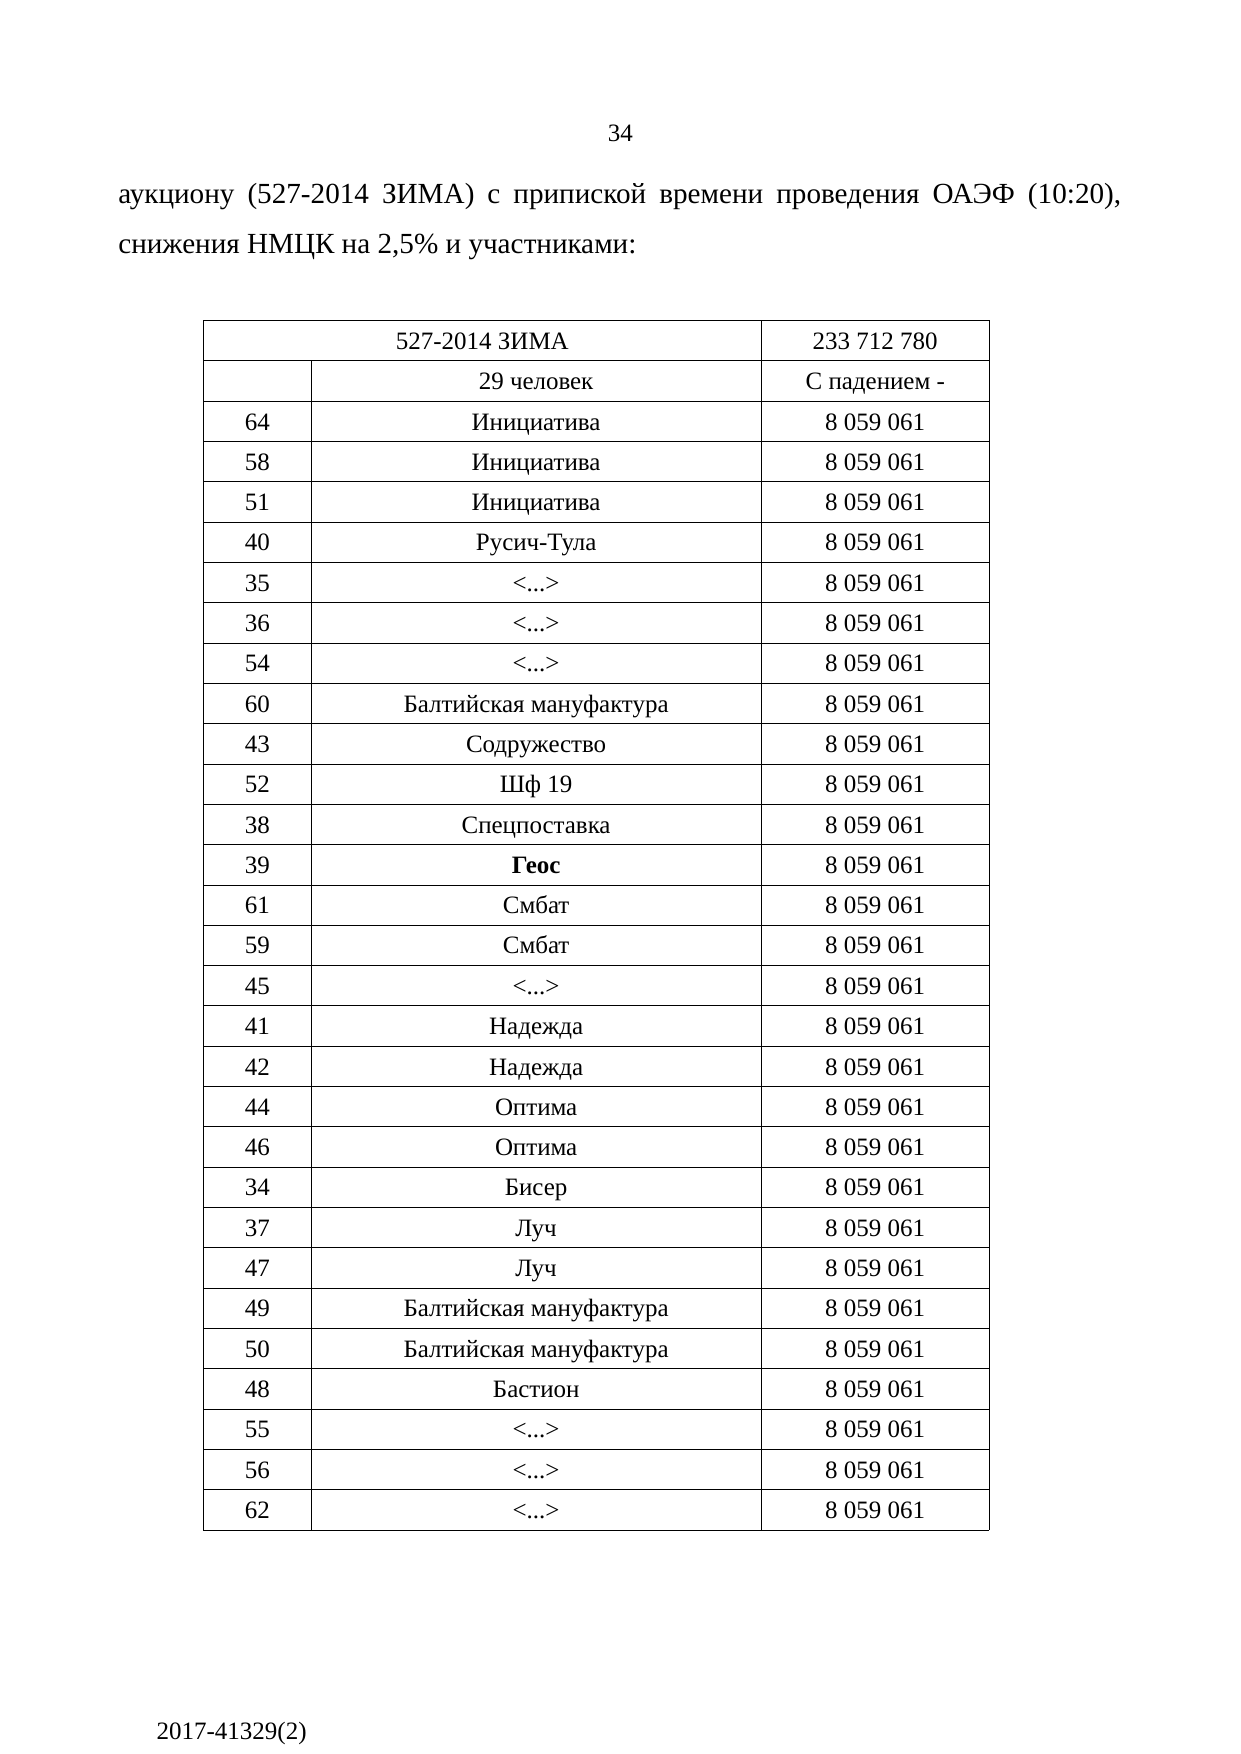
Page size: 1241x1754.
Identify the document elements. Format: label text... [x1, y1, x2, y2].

table_cell <...> [312, 1450, 761, 1489]
table_cell <...> [312, 1490, 761, 1529]
table_cell С падением - [762, 361, 989, 401]
table_cell 55 [204, 1410, 311, 1449]
table_cell Шф 19 [312, 765, 761, 804]
table_cell <...> [312, 966, 761, 1005]
table_cell Оптима [312, 1087, 761, 1126]
table_cell 8 059 061 [762, 805, 989, 844]
table_cell 8 059 061 [762, 765, 989, 804]
table_cell Надежда [312, 1006, 761, 1046]
table_cell 29 человек [312, 361, 761, 401]
table_cell 8 059 061 [762, 1490, 989, 1529]
table_cell 8 059 061 [762, 1329, 989, 1368]
table_cell <...> [312, 1410, 761, 1449]
table_cell 8 059 061 [762, 926, 989, 965]
table_cell 8 059 061 [762, 482, 989, 522]
table_cell 39 [204, 845, 311, 884]
table_cell 58 [204, 442, 311, 481]
table_cell 61 [204, 886, 311, 925]
table_cell 44 [204, 1087, 311, 1126]
table_cell Бастион [312, 1369, 761, 1408]
table_header 233 712 780 [762, 321, 989, 360]
table_cell 35 [204, 563, 311, 602]
table_cell Надежда [312, 1047, 761, 1086]
table_cell Балтийская мануфактура [312, 1289, 761, 1328]
table_cell 46 [204, 1127, 311, 1167]
table_cell Луч [312, 1208, 761, 1247]
table_cell 64 [204, 402, 311, 441]
table_cell 43 [204, 724, 311, 763]
table_cell 8 059 061 [762, 1248, 989, 1288]
table_cell 36 [204, 603, 311, 643]
table_cell Бисер [312, 1168, 761, 1207]
table_cell Геос [312, 845, 761, 884]
table_cell 8 059 061 [762, 402, 989, 441]
table_cell Инициатива [312, 482, 761, 522]
table_cell 8 059 061 [762, 1006, 989, 1046]
table_cell 51 [204, 482, 311, 522]
table_cell 8 059 061 [762, 886, 989, 925]
table_cell 56 [204, 1450, 311, 1489]
table_cell Балтийская мануфактура [312, 1329, 761, 1368]
table_cell Смбат [312, 886, 761, 925]
table_cell 60 [204, 684, 311, 723]
table_cell Инициатива [312, 402, 761, 441]
table_cell 47 [204, 1248, 311, 1288]
table_cell Балтийская мануфактура [312, 684, 761, 723]
table_cell 37 [204, 1208, 311, 1247]
table_cell 8 059 061 [762, 1047, 989, 1086]
table_cell Смбат [312, 926, 761, 965]
table_cell Содружество [312, 724, 761, 763]
table_cell 8 059 061 [762, 563, 989, 602]
table_cell 8 059 061 [762, 1289, 989, 1328]
table_cell Луч [312, 1248, 761, 1288]
table_cell 42 [204, 1047, 311, 1086]
table_cell 8 059 061 [762, 684, 989, 723]
table_cell 8 059 061 [762, 1168, 989, 1207]
table_cell [204, 361, 311, 401]
table_cell 8 059 061 [762, 644, 989, 683]
table_cell 50 [204, 1329, 311, 1368]
table_cell <...> [312, 603, 761, 643]
table_cell <...> [312, 563, 761, 602]
table_cell 52 [204, 765, 311, 804]
table_cell 59 [204, 926, 311, 965]
table_cell 8 059 061 [762, 966, 989, 1005]
table_cell 38 [204, 805, 311, 844]
text аукциону (527-2014 ЗИМА) с припиской времени проведения ОАЭФ (10:20), снижения НМЦК на 2,5% и участниками: [118, 176, 1122, 260]
table_cell 49 [204, 1289, 311, 1328]
table_cell 8 059 061 [762, 442, 989, 481]
table_cell 34 [204, 1168, 311, 1207]
table_cell 8 059 061 [762, 1410, 989, 1449]
table_cell Спецпоставка [312, 805, 761, 844]
table_cell 8 059 061 [762, 1450, 989, 1489]
table_cell Русич-Тула [312, 523, 761, 562]
table_cell 40 [204, 523, 311, 562]
table_cell 45 [204, 966, 311, 1005]
table_cell 8 059 061 [762, 1127, 989, 1167]
table_cell 8 059 061 [762, 603, 989, 643]
table_cell 41 [204, 1006, 311, 1046]
table_cell 8 059 061 [762, 1369, 989, 1408]
table_cell 8 059 061 [762, 724, 989, 763]
table_cell Оптима [312, 1127, 761, 1167]
table_cell 8 059 061 [762, 1208, 989, 1247]
table_cell 54 [204, 644, 311, 683]
table_cell 8 059 061 [762, 523, 989, 562]
table_cell Инициатива [312, 442, 761, 481]
table_header 527-2014 ЗИМА [204, 321, 761, 360]
table_cell 48 [204, 1369, 311, 1408]
table_cell 8 059 061 [762, 1087, 989, 1126]
table_cell 8 059 061 [762, 845, 989, 884]
table_cell <...> [312, 644, 761, 683]
table_cell 62 [204, 1490, 311, 1529]
